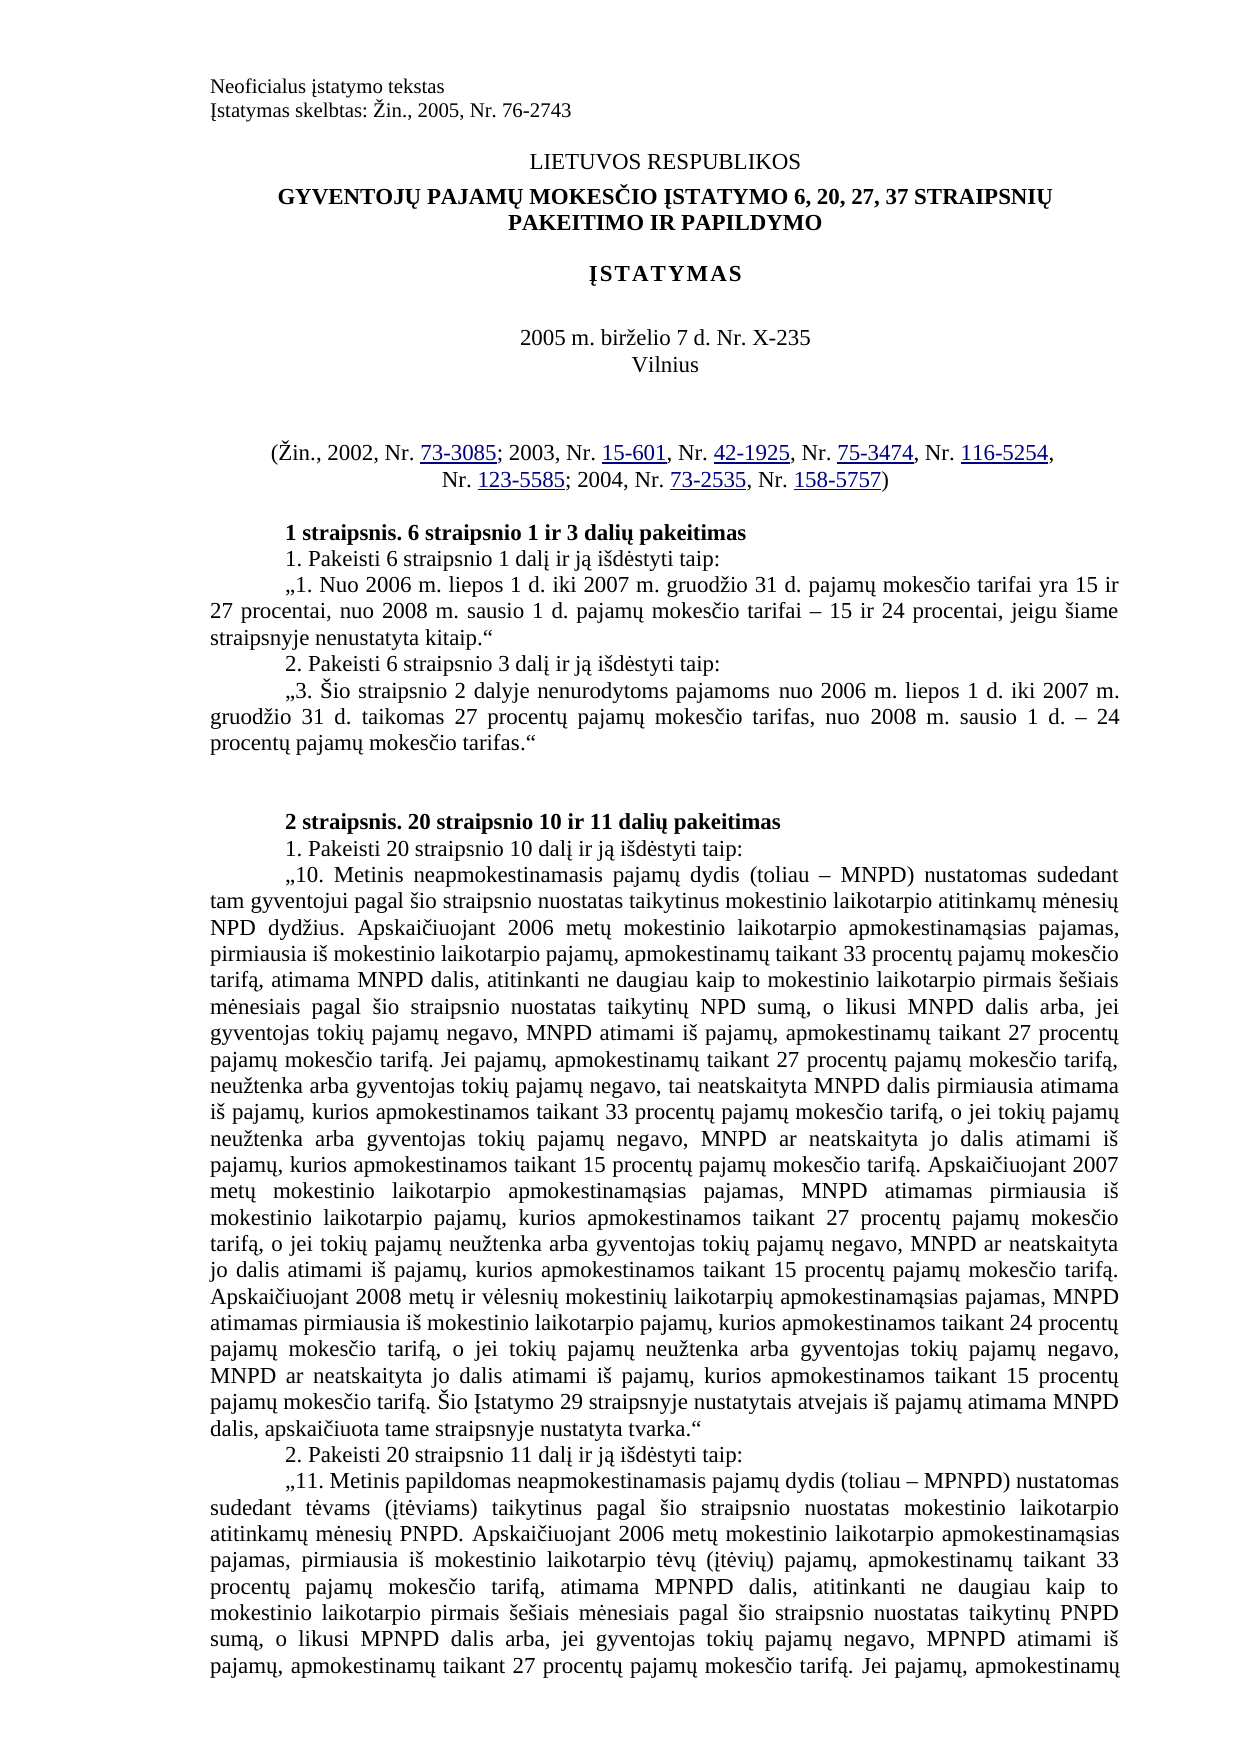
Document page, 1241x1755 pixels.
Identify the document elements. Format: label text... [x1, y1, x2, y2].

text LIETUVOS RESPUBLIKOS [210, 148, 1120, 174]
text 2. Pakeisti 20 straipsnio 11 dalį ir ją išdėstyti taip: [210, 1441, 1120, 1467]
text Įstatymas skelbtas: Žin., 2005, Nr. 76-2743 [210, 98, 1120, 122]
text 2005 m. birželio 7 d. Nr. X-235 Vilnius [210, 324, 1120, 377]
text Nr. 123-5585; 2004, Nr. 73-2535, Nr. 158-5757) [210, 466, 1120, 492]
text „10. Metinis neapmokestinamasis pajamų dydis (toliau – MNPD) nustatomas sudedant tam gyventojui pagal šio straipsnio nuostatas taikytinus mokestinio laikotarpio atitinkamų mėnesių NPD dydžius. Apskaičiuojant 2006 metų mokestinio laikotarpio apmokestinamąsias pajamas, pirmiausia iš mokestinio laikotarpio pajamų, apmokestinamų taikant 33 procentų pajamų mokesčio tarifą, atimama MNPD dalis, atitinkanti ne daugiau kaip to mokestinio laikotarpio pirmais šešiais mėnesiais pagal šio straipsnio nuostatas taikytinų NPD sumą, o likusi MNPD dalis arba, jei gyventojas tokių pajamų negavo, MNPD atimami iš pajamų, apmokestinamų taikant 27 procentų pajamų mokesčio tarifą. Jei pajamų, apmokestinamų taikant 27 procentų pajamų mokesčio tarifą, neužtenka arba gyventojas tokių pajamų negavo, tai neatskaityta MNPD dalis pirmiausia atimama iš pajamų, kurios apmokestinamos taikant 33 procentų pajamų mokesčio tarifą, o jei tokių pajamų neužtenka arba gyventojas tokių pajamų negavo, MNPD ar neatskaityta jo dalis atimami iš pajamų, kurios apmokestinamos taikant 15 procentų pajamų mokesčio tarifą. Apskaičiuojant 2007 metų mokestinio laikotarpio apmokestinamąsias pajamas, MNPD atimamas pirmiausia iš mokestinio laikotarpio pajamų, kurios apmokestinamos taikant 27 procentų pajamų mokesčio tarifą, o jei tokių pajamų neužtenka arba gyventojas tokių pajamų negavo, MNPD ar neatskaityta jo dalis atimami iš pajamų, kurios apmokestinamos taikant 15 procentų pajamų mokesčio tarifą. Apskaičiuojant 2008 metų ir vėlesnių mokestinių laikotarpių apmokestinamąsias pajamas, MNPD atimamas pirmiausia iš mokestinio laikotarpio pajamų, kurios apmokestinamos taikant 24 procentų pajamų mokesčio tarifą, o jei tokių pajamų neužtenka arba gyventojas tokių pajamų negavo, MNPD ar neatskaityta jo dalis atimami iš pajamų, kurios apmokestinamos taikant 15 procentų pajamų mokesčio tarifą. Šio Įstatymo 29 straipsnyje nustatytais atvejais iš pajamų atimama MNPD dalis, apskaičiuota tame straipsnyje nustatyta tvarka.“ [210, 861, 1120, 1441]
text 2. Pakeisti 6 straipsnio 3 dalį ir ją išdėstyti taip: [210, 650, 1120, 677]
text 2 straipsnis. 20 straipsnio 10 ir 11 dalių pakeitimas [210, 808, 1120, 835]
text „11. Metinis papildomas neapmokestinamasis pajamų dydis (toliau – MPNPD) nustatomas sudedant tėvams (įtėviams) taikytinus pagal šio straipsnio nuostatas mokestinio laikotarpio atitinkamų mėnesių PNPD. Apskaičiuojant 2006 metų mokestinio laikotarpio apmokestinamąsias pajamas, pirmiausia iš mokestinio laikotarpio tėvų (įtėvių) pajamų, apmokestinamų taikant 33 procentų pajamų mokesčio tarifą, atimama MPNPD dalis, atitinkanti ne daugiau kaip to mokestinio laikotarpio pirmais šešiais mėnesiais pagal šio straipsnio nuostatas taikytinų PNPD sumą, o likusi MPNPD dalis arba, jei gyventojas tokių pajamų negavo, MPNPD atimami iš pajamų, apmokestinamų taikant 27 procentų pajamų mokesčio tarifą. Jei pajamų, apmokestinamų [210, 1467, 1120, 1678]
text GYVENTOJŲ PAJAMŲ MOKESČIO ĮSTATYMO 6, 20, 27, 37 STRAIPSNIŲ PAKEITIMO IR PAPILDYMO [210, 183, 1120, 235]
text 1. Pakeisti 6 straipsnio 1 dalį ir ją išdėstyti taip: [210, 545, 1120, 571]
text (Žin., 2002, Nr. 73-3085; 2003, Nr. 15-601, Nr. 42-1925, Nr. 75-3474, Nr. 116-5254, [210, 439, 1120, 466]
text ĮSTATYMAS [210, 260, 1120, 287]
text 1 straipsnis. 6 straipsnio 1 ir 3 dalių pakeitimas [210, 518, 1120, 545]
text Neoficialus įstatymo tekstas [210, 73, 1120, 98]
text 1. Pakeisti 20 straipsnio 10 dalį ir ją išdėstyti taip: [210, 835, 1120, 861]
text „1. Nuo 2006 m. liepos 1 d. iki 2007 m. gruodžio 31 d. pajamų mokesčio tarifai yra 15 ir 27 procentai, nuo 2008 m. sausio 1 d. pajamų mokesčio tarifai – 15 ir 24 procentai, jeigu šiame straipsnyje nenustatyta kitaip.“ [210, 571, 1120, 650]
text „3. Šio straipsnio 2 dalyje nenurodytoms pajamoms nuo 2006 m. liepos 1 d. iki 2007 m. gruodžio 31 d. taikomas 27 procentų pajamų mokesčio tarifas, nuo 2008 m. sausio 1 d. – 24 procentų pajamų mokesčio tarifas.“ [210, 677, 1120, 756]
